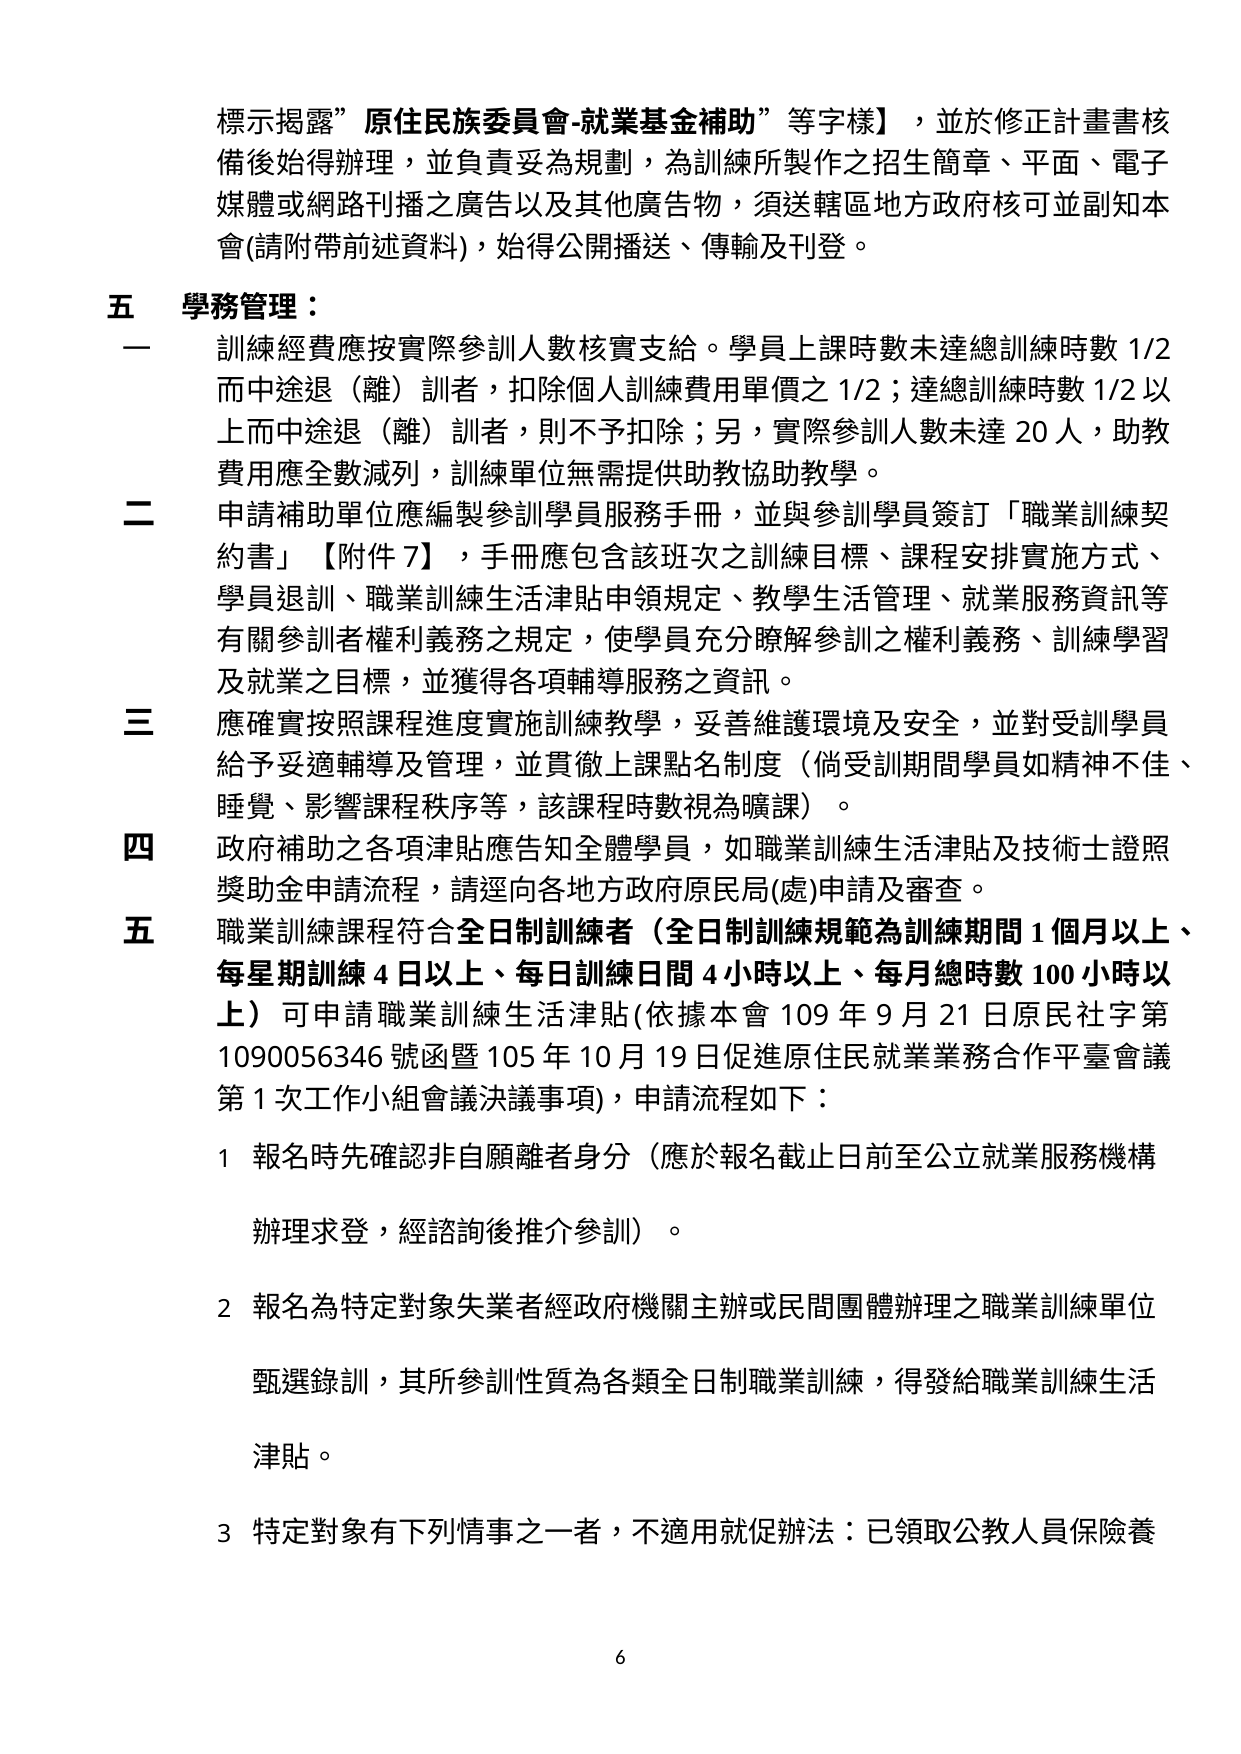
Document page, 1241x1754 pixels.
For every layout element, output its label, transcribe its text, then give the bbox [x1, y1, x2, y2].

list 職業訓練課程符合全日制訓練者（全日制訓練規範為訓練期間1個月以上、每星期訓練4日以上、每日訓練日間4小時以上、每月總時數100小時以上）可申請職業訓練生活津貼(依據本會109年9月21日原民社字第1090056346號函暨105年10月19日促進原住民就業業務合作平臺會議第1次工作小組會議決議事項)，申請流程如下： [122, 909, 1171, 1117]
list 報名時先確認非自願離者身分（應於報名截止日前至公立就業服務機構辦理求登，經諮詢後推介參訓）。 [217, 1117, 1171, 1267]
list 特定對象有下列情事之一者，不適用就促辦法：已領取公教人員保險養 [217, 1492, 1171, 1567]
list 政府補助之各項津貼應告知全體學員，如職業訓練生活津貼及技術士證照獎助金申請流程，請逕向各地方政府原民局(處)申請及審查。 [122, 826, 1171, 909]
list 標示揭露”原住民族委員會-就業基金補助”等字樣】，並於修正計畫書核備後始得辦理，並負責妥為規劃，為訓練所製作之招生簡章、平面、電子媒體或網路刊播之廣告以及其他廣告物，須送轄區地方政府核可並副知本會(請附帶前述資料)，始得公開播送、傳輸及刊登。 [122, 99, 1171, 265]
list 訓練經費應按實際參訓人數核實支給。學員上課時數未達總訓練時數1/2而中途退（離）訓者，扣除個人訓練費用單價之1/2；達總訓練時數1/2以上而中途退（離）訓者，則不予扣除；另，實際參訓人數未達20人，助教費用應全數減列，訓練單位無需提供助教協助教學。 [122, 326, 1171, 492]
list 申請補助單位應編製參訓學員服務手冊，並與參訓學員簽訂「職業訓練契約書」【附件7】，手冊應包含該班次之訓練目標、課程安排實施方式、學員退訓、職業訓練生活津貼申領規定、教學生活管理、就業服務資訊等有關參訓者權利義務之規定，使學員充分瞭解參訓之權利義務、訓練學習及就業之目標，並獲得各項輔導服務之資訊。 [122, 492, 1171, 701]
list 學務管理： [106, 284, 1171, 326]
list 報名為特定對象失業者經政府機關主辦或民間團體辦理之職業訓練單位甄選錄訓，其所參訓性質為各類全日制職業訓練，得發給職業訓練生活津貼。 [217, 1267, 1171, 1492]
list 應確實按照課程進度實施訓練教學，妥善維護環境及安全，並對受訓學員給予妥適輔導及管理，並貫徹上課點名制度（倘受訓期間學員如精神不佳、睡覺、影響課程秩序等，該課程時數視為曠課）。 [122, 701, 1171, 826]
